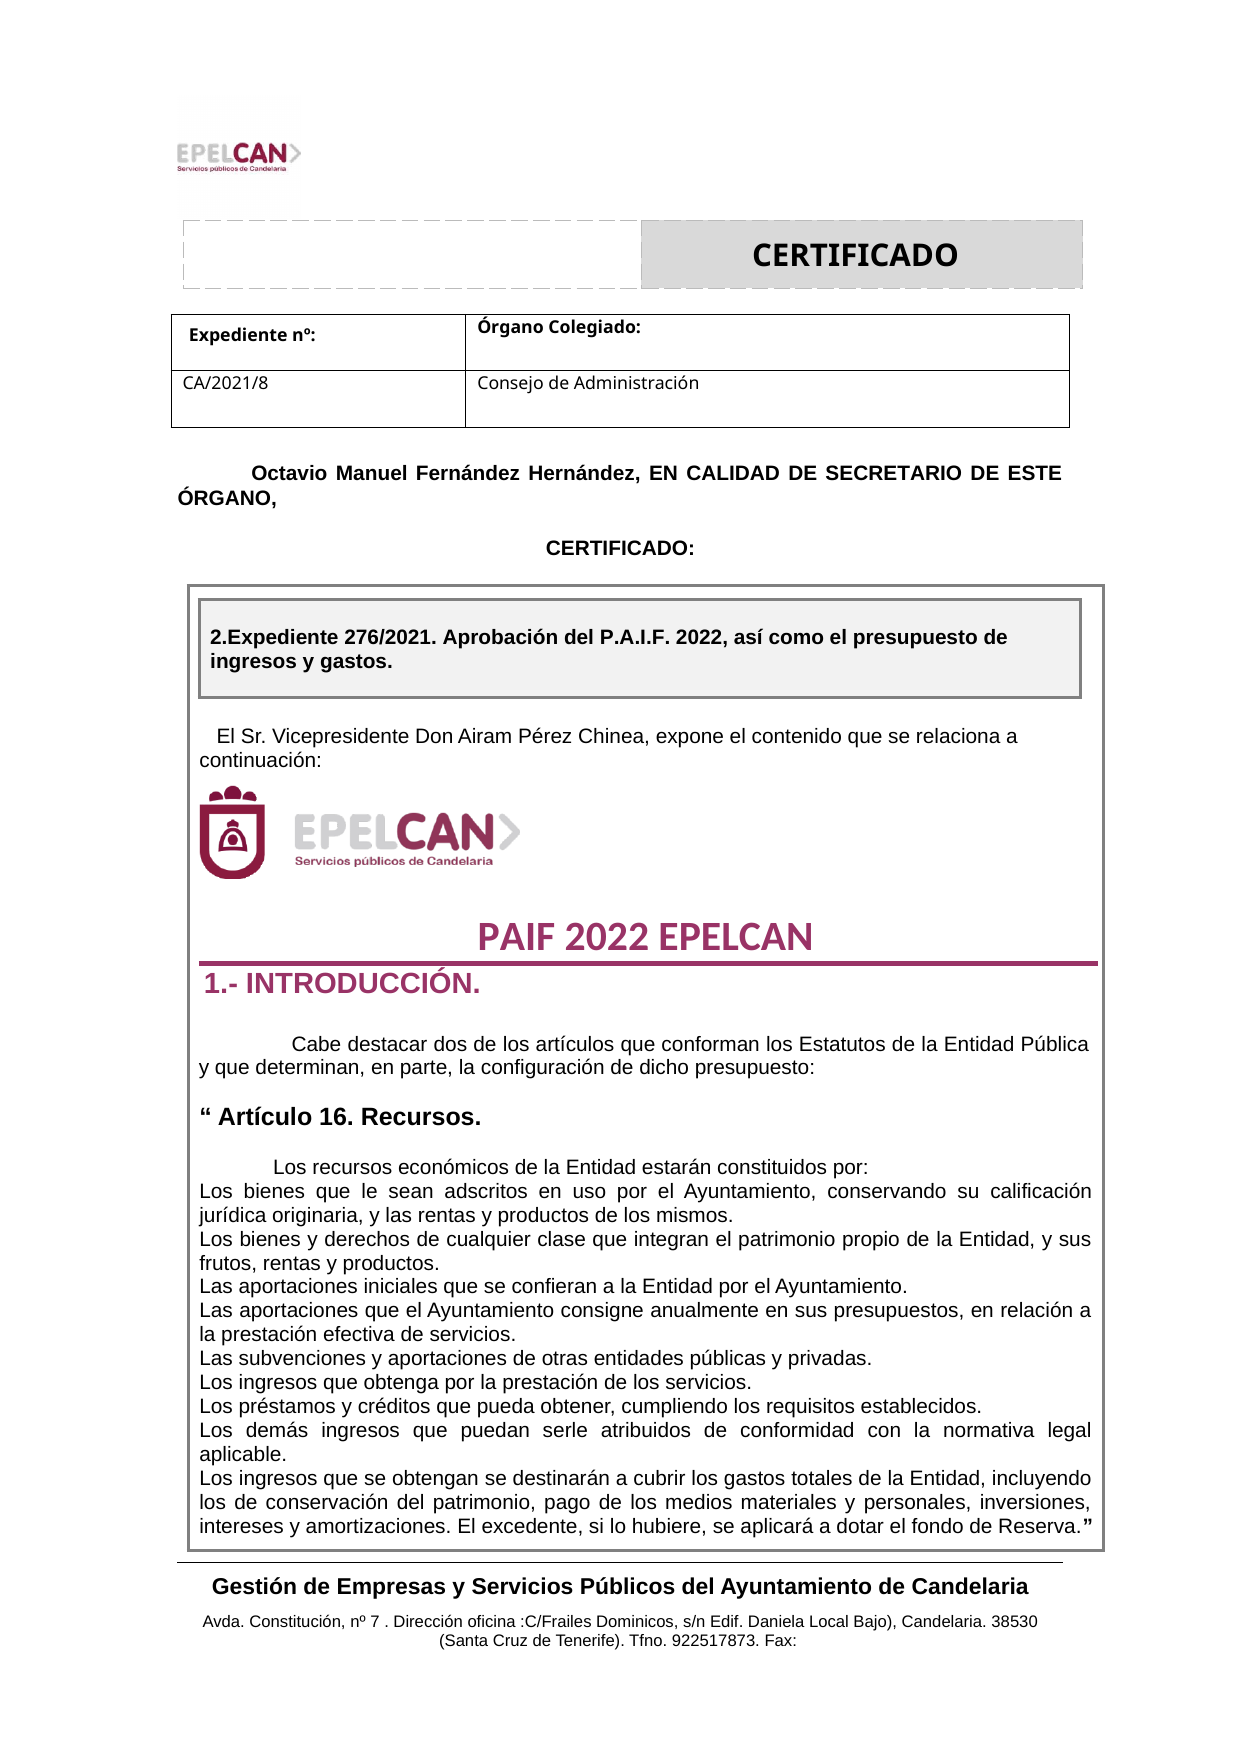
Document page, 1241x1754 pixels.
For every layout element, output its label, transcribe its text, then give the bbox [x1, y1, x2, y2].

table_cell Consejo de Administración [466, 371, 1069, 427]
table_header Órgano Colegiado: [466, 315, 1069, 369]
table_cell CA/2021/8 [172, 371, 465, 427]
table_header Expediente nº: [172, 315, 465, 369]
table_header 2.Expediente 276/2021. Aprobación del P.A.I.F. 2022, así como el presupuesto de ingresos y gastos. [201, 601, 1079, 696]
text Octavio Manuel Fernández Hernández, EN CALIDAD DE SECRETARIO DE ESTE ÓRGANO, [177, 457, 1063, 510]
table_header CERTIFICADO [641, 220, 1083, 288]
text CERTIFICADO: [177, 536, 1063, 560]
table_header El Sr. Vicepresidente Don Airam Pérez Chinea, expone el contenido que se relaciona a continuación: PAIF 2022 EPELCAN 1.- INTRODUCCIÓN. Cabe destacar dos de los artículos que conforman los Estatutos de la Entidad Pública y que determinan, en parte, la configuración de dicho presupuesto: “ Artículo 16. Recursos. Los recursos económicos de la Entidad estarán constituidos por: Los bienes que le sean adscritos en uso por el Ayuntamiento, conservando su calificación jurídica originaria, y las rentas y productos de los mismos. Los bienes y derechos de cualquier clase que integran el patrimonio propio de la Entidad, y sus frutos, rentas y productos. Las aportaciones iniciales que se confieran a la Entidad por el Ayuntamiento. Las aportaciones que el Ayuntamiento consigne anualmente en sus presupuestos, en relación a la prestación efectiva de servicios. Las subvenciones y aportaciones de otras entidades públicas y privadas. Los ingresos que obtenga por la prestación de los servicios. Los préstamos y créditos que pueda obtener, cumpliendo los requisitos establecidos. Los demás ingresos que puedan serle atribuidos de conformidad con la normativa legal aplicable. Los ingresos que se obtengan se destinarán a cubrir los gastos totales de la Entidad, incluyendo los de conservación del patrimonio, pago de los medios materiales y personales, inversiones, intereses y amortizaciones. El excedente, si lo hubiere, se aplicará a dotar el fondo de Reserva.” [190, 587, 1102, 1549]
table_header [183, 220, 641, 288]
